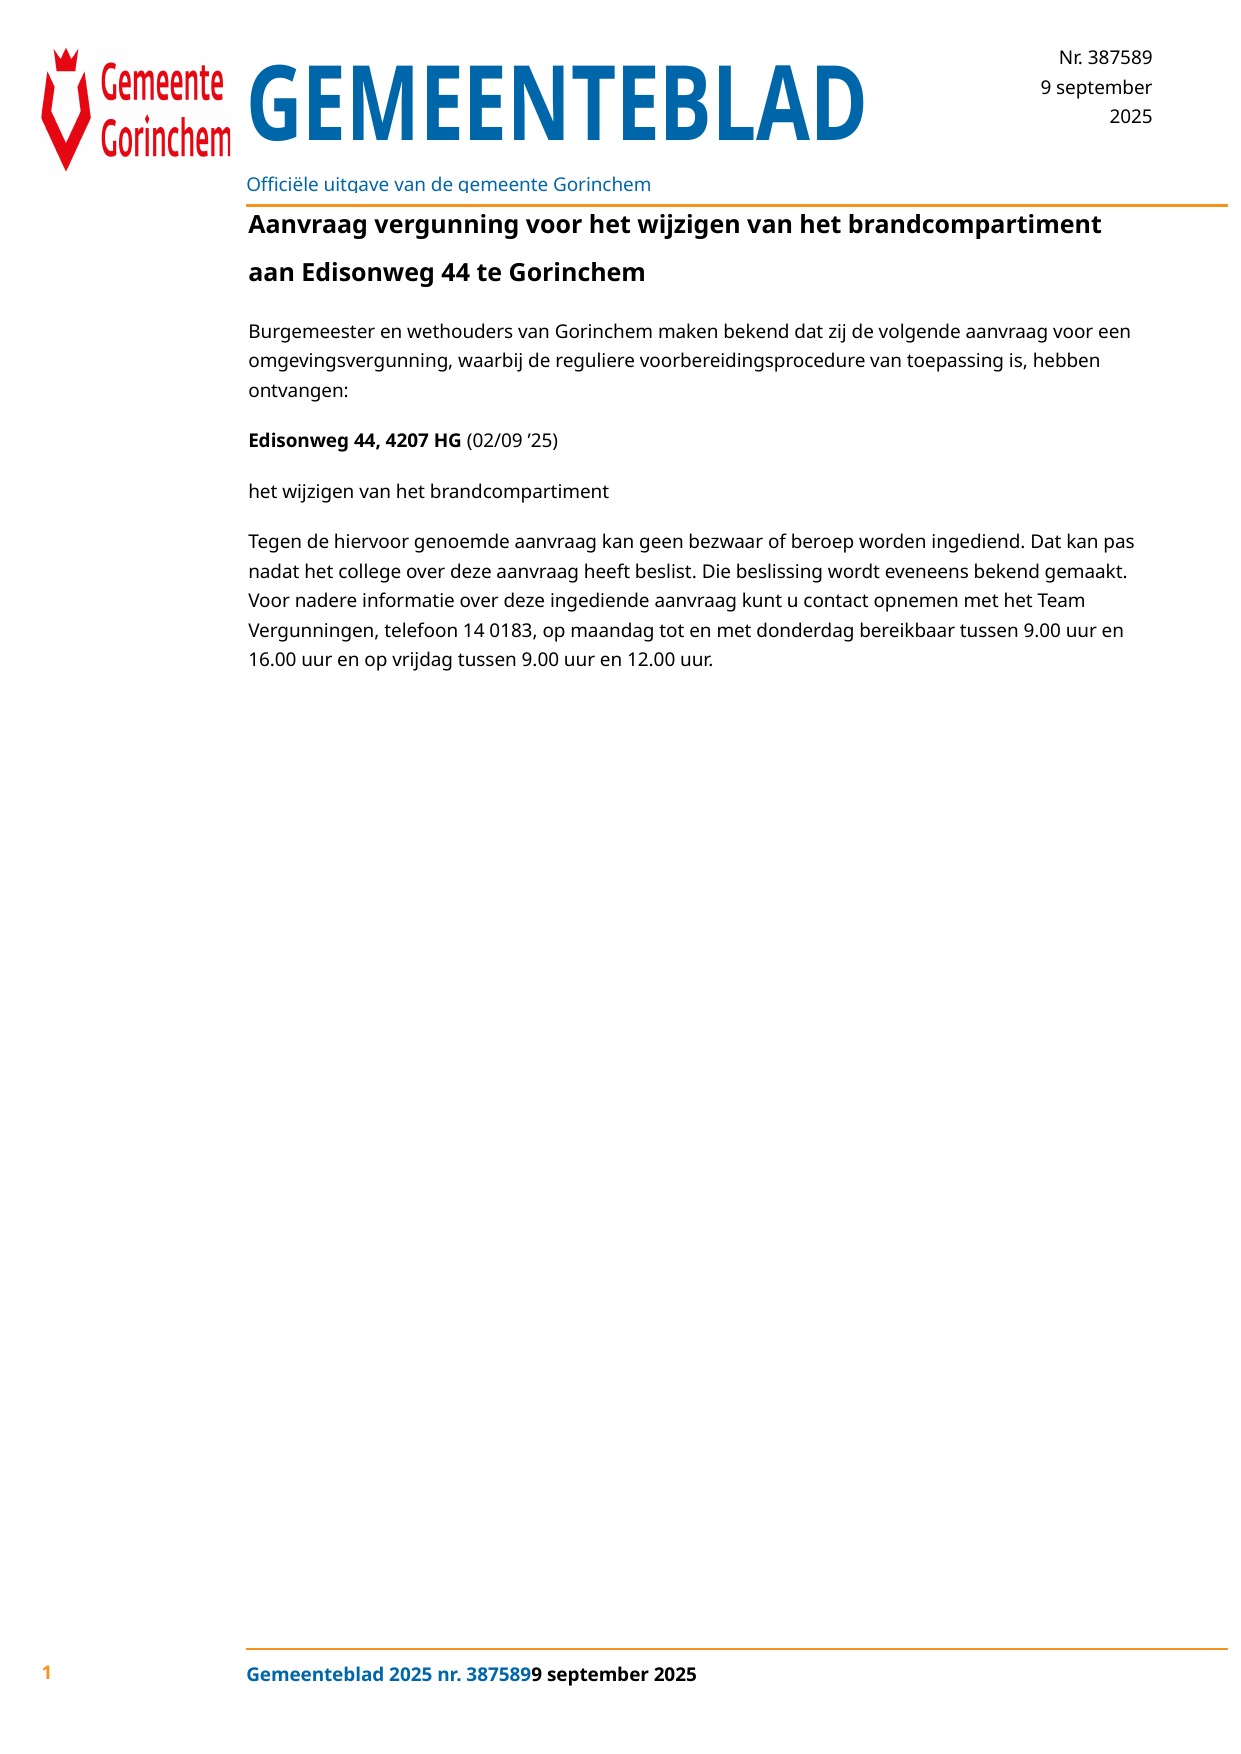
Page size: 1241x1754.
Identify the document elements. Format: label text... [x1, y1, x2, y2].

picture [41, 47, 231, 172]
text Burgemeester en wethouders van Gorinchem maken bekend dat zij de volgende aanvraag voor een omgevingsvergunning, waarbij de reguliere voorbereidingsprocedure van toepassing is, hebben ontvangen: [248, 318, 1152, 403]
text Edisonweg 44, 4207 HG (02/09 ’25) [248, 427, 1152, 453]
text Aanvraag vergunning voor het wijzigen van het brandcompartiment aan Edisonweg 44 te Gorinchem [248, 207, 1152, 288]
text het wijzigen van het brandcompartiment [248, 478, 1152, 504]
text Tegen de hiervoor genoemde aanvraag kan geen bezwaar of beroep worden ingediend. Dat kan pas nadat het college over deze aanvraag heeft beslist. Die beslissing wordt eveneens bekend gemaakt. Voor nadere informatie over deze ingediende aanvraag kunt u contact opnemen met het Team Vergunningen, telefoon 14 0183, op maandag tot en met donderdag bereikbaar tussen 9.00 uur en 16.00 uur en op vrijdag tussen 9.00 uur en 12.00 uur. [248, 528, 1152, 672]
